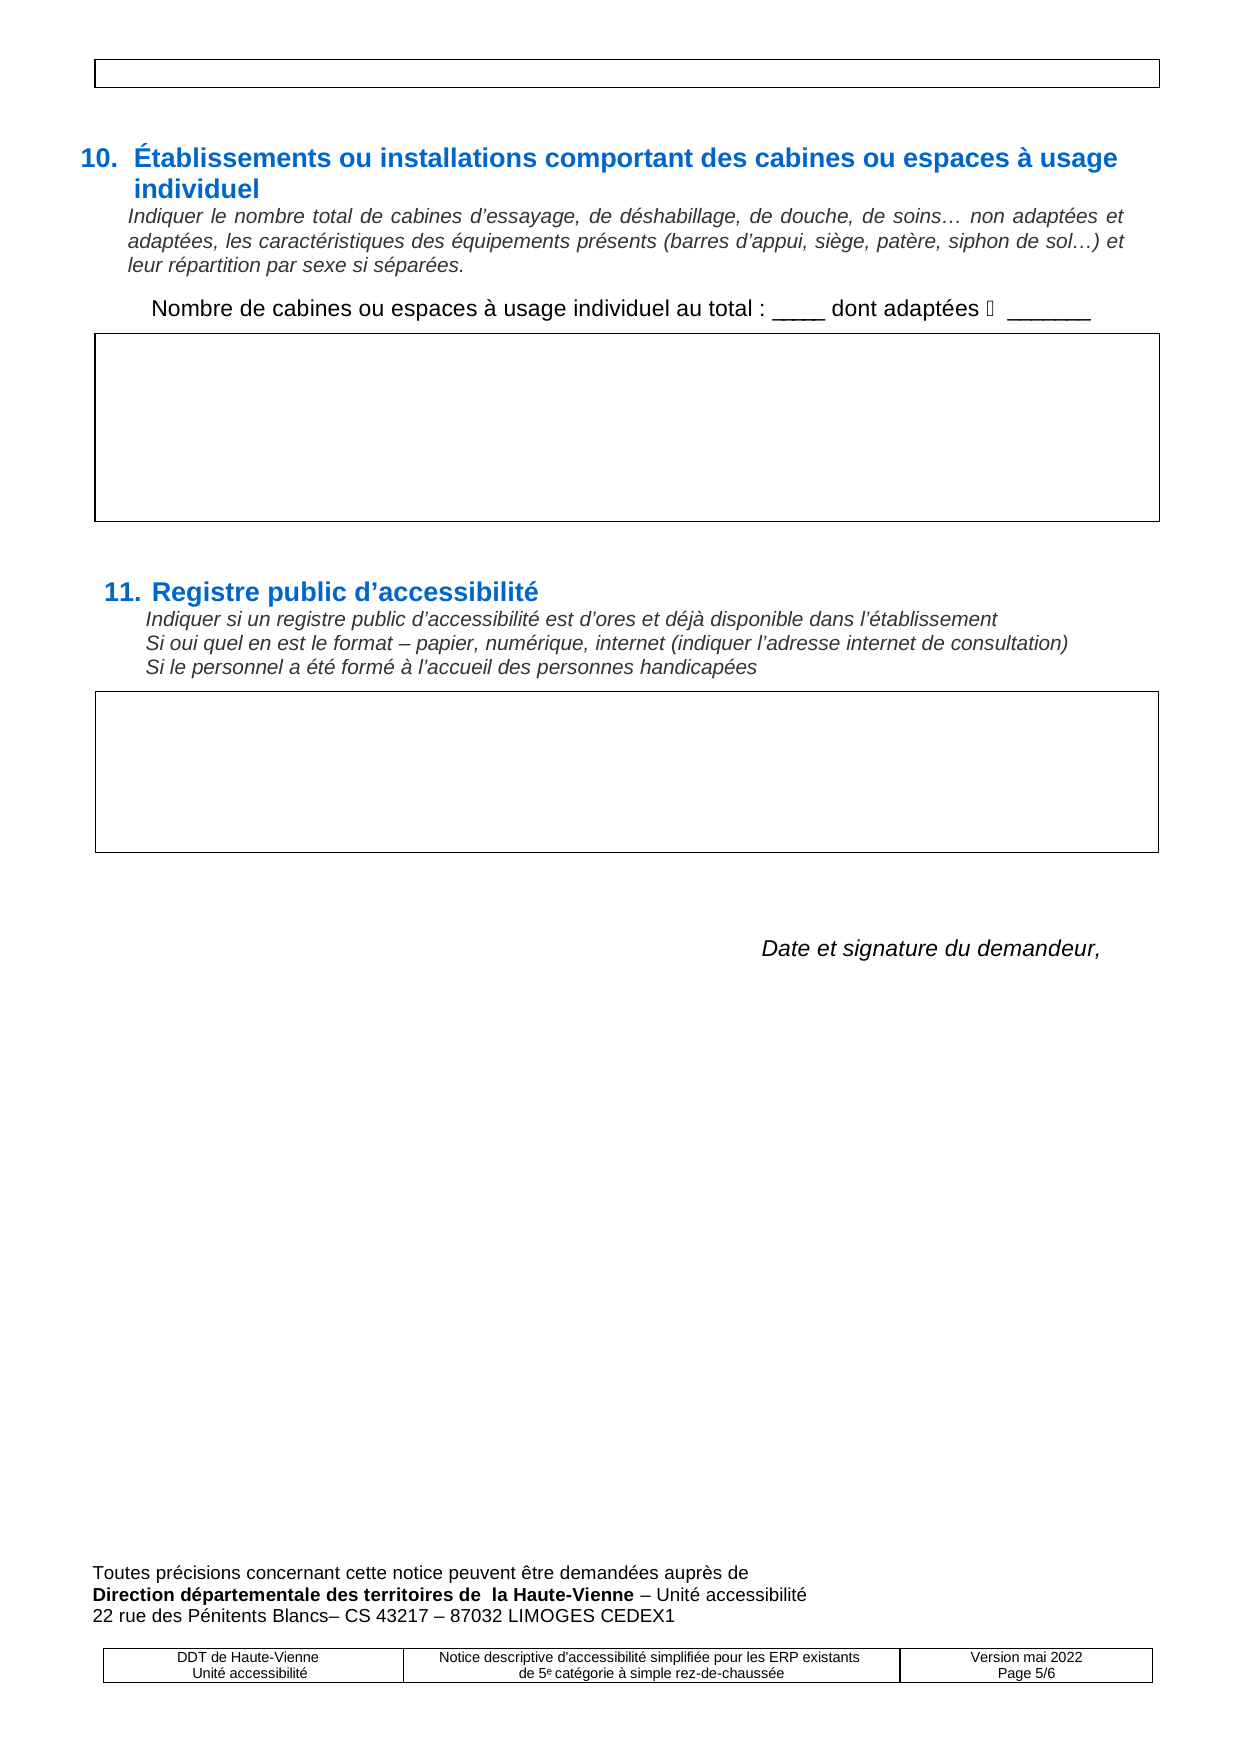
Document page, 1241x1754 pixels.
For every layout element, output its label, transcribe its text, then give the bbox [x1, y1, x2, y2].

text Toutes précisions concernant cette notice peuvent être demandées auprès de [92, 1562, 1108, 1583]
table_header [96, 334, 1159, 521]
text Direction départementale des territoires de la Haute-Vienne – Unité accessibilité 22 rue des Pénitents Blancs– CS 43217 – 87032 LIMOGES CEDEX1 [92, 1583, 1109, 1627]
list Établissements ou installations comportant des cabines ou espaces à usage individuel [80, 142, 1162, 204]
table_header [96, 692, 1158, 852]
text Si le personnel a été formé à l’accueil des personnes handicapées [116, 655, 1162, 679]
text Indiquer si un registre public d’accessibilité est d’ores et déjà disponible dans l’établissement [116, 607, 1162, 631]
table_header [96, 60, 1159, 87]
list Registre public d’accessibilité [104, 576, 1162, 607]
text Nombre de cabines ou espaces à usage individuel au total : dont adaptées  [151, 294, 1145, 321]
text Date et signature du demandeur, [92, 934, 1103, 961]
text Indiquer le nombre total de cabines d’essayage, de déshabillage, de douche, de soins… non adaptées et adaptées, les caractéristiques des équipements présents (barres d’appui, siège, patère, siphon de sol…) et leur répartition par sexe si séparées. [98, 204, 1127, 277]
text Si oui quel en est le format – papier, numérique, internet (indiquer l’adresse internet de consultation) [116, 631, 1162, 655]
